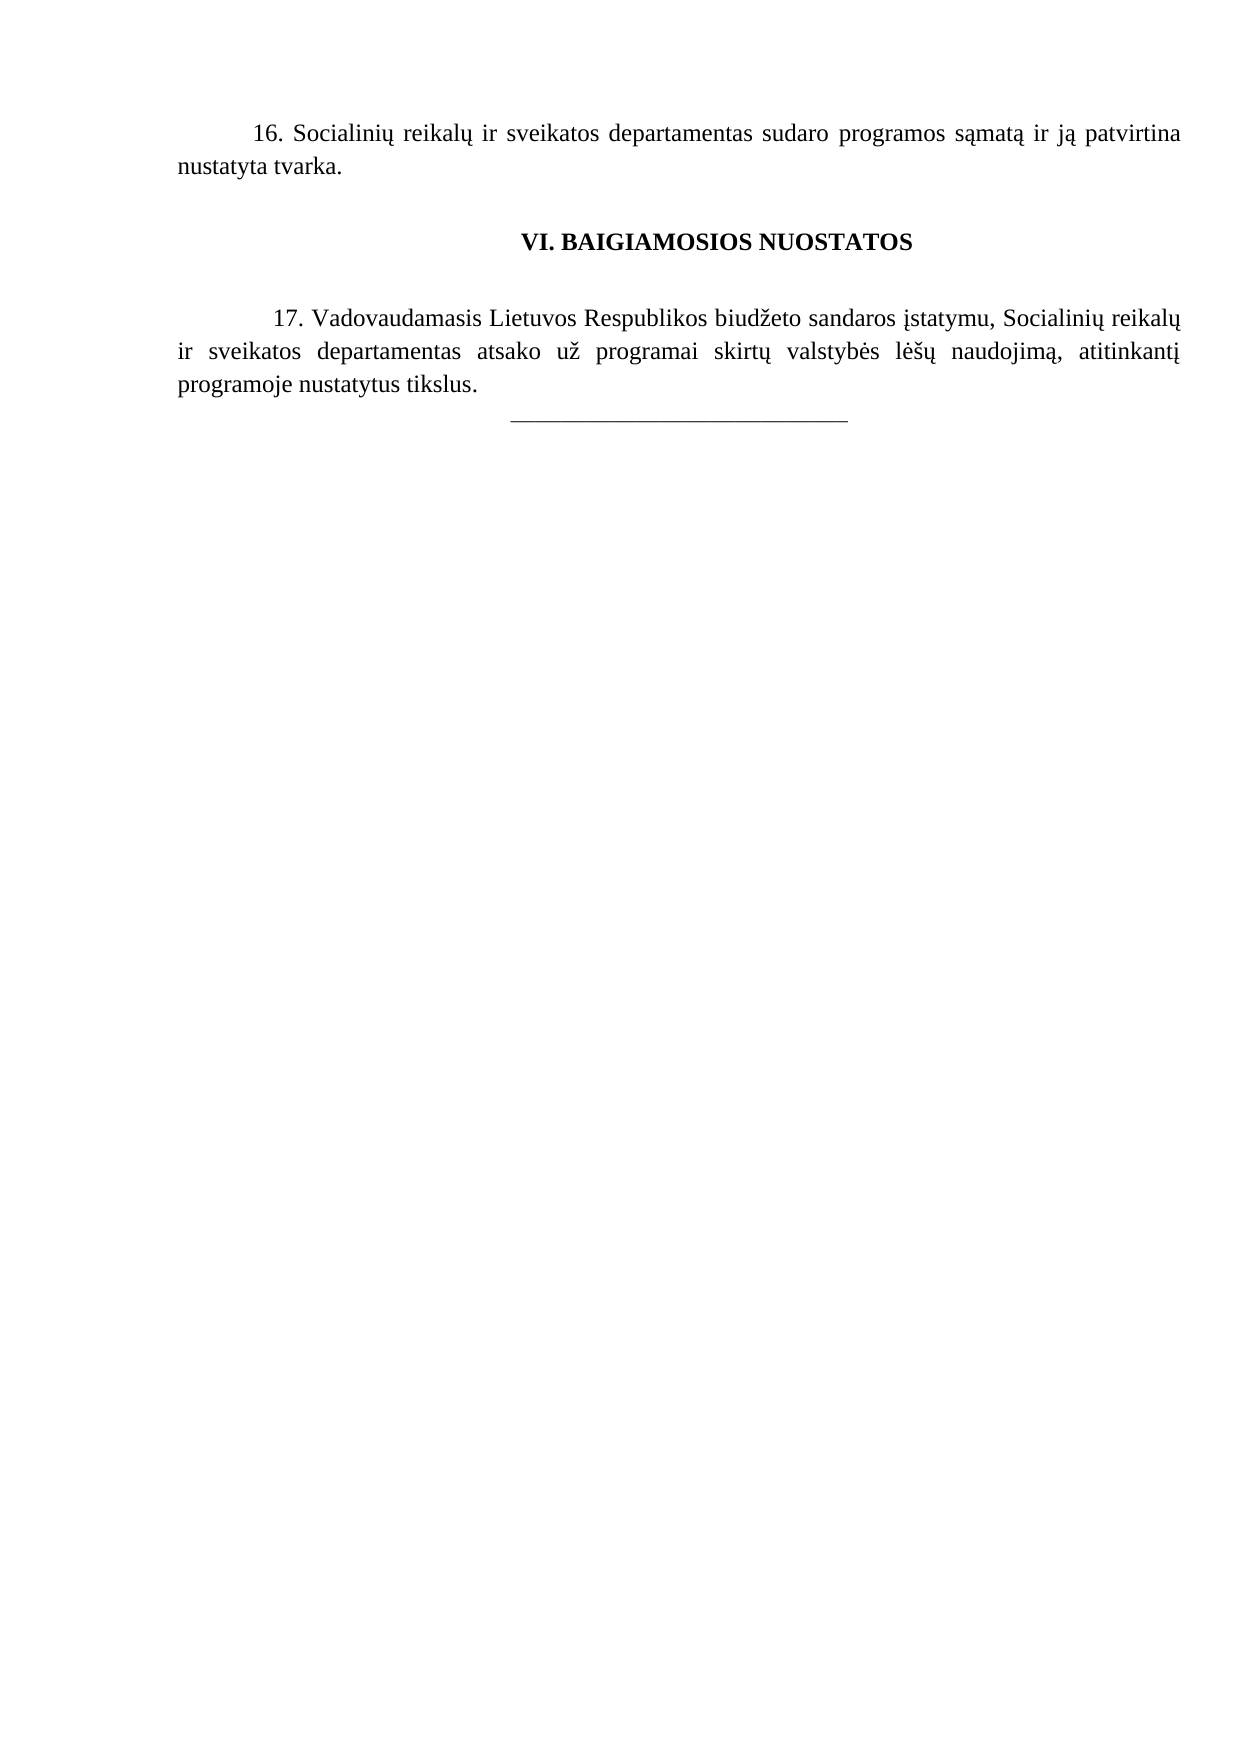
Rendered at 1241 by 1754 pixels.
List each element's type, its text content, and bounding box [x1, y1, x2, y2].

text VI. BAIGIAMOSIOS NUOSTATOS [177, 227, 1181, 256]
text ___________________________ [177, 402, 1181, 426]
text 17. Vadovaudamasis Lietuvos Respublikos biudžeto sandaros įstatymu, Socialinių reikalų ir sveikatos departamentas atsako už programai skirtų valstybės lėšų naudojimą, atitinkantį programoje nustatytus tikslus. [177, 303, 1181, 398]
text 16. Socialinių reikalų ir sveikatos departamentas sudaro programos sąmatą ir ją patvirtina nustatyta tvarka. [177, 118, 1181, 180]
